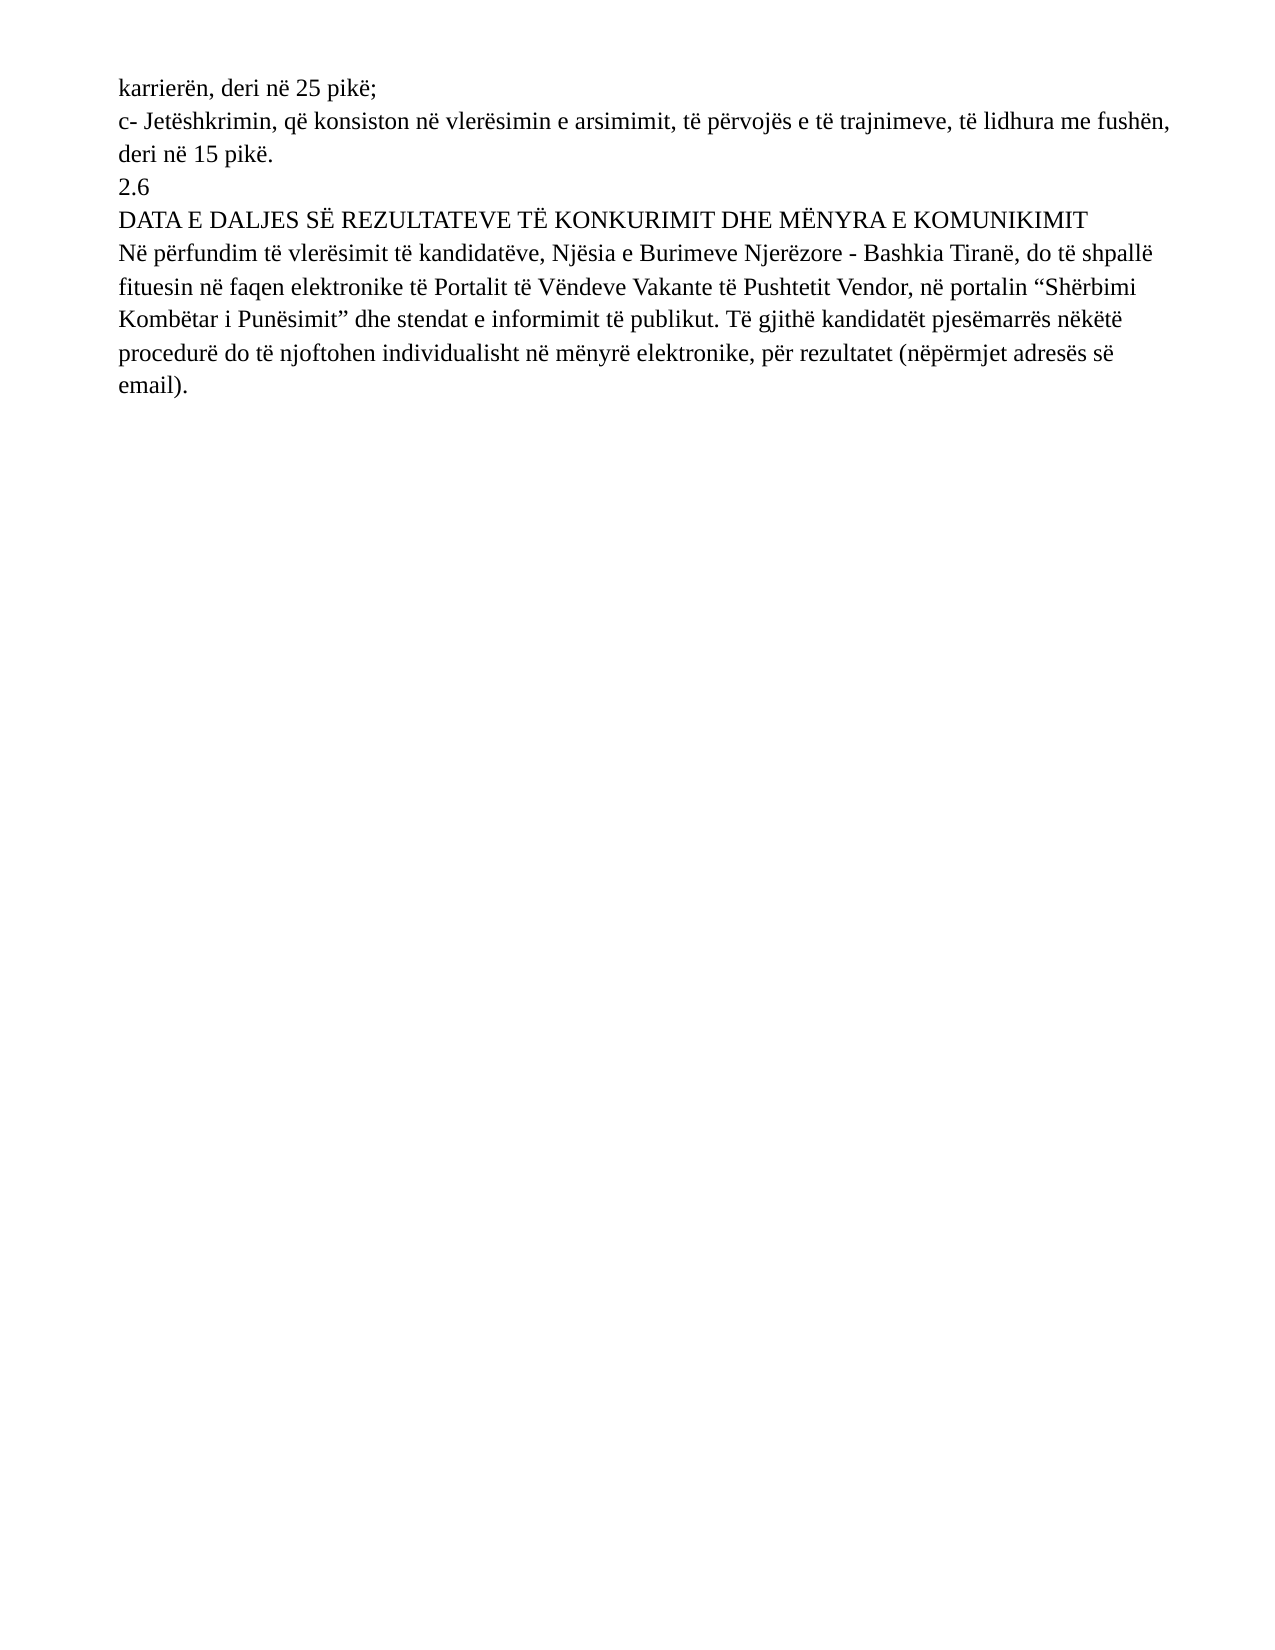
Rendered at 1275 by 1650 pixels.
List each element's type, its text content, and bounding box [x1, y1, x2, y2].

text DATA E DALJES SË REZULTATEVE TË KONKURIMIT DHE MËNYRA E KOMUNIKIMIT [118, 206, 1177, 234]
text 2.6 [118, 172, 1177, 201]
text karrierën, deri në 25 pikë; c- Jetëshkrimin, që konsiston në vlerësimin e arsimimit, të përvojës e të trajnimeve, të lidhura me fushën, deri në 15 pikë. [118, 73, 1177, 168]
text Në përfundim të vlerësimit të kandidatëve, Njësia e Burimeve Njerëzore - Bashkia Tiranë, do të shpallë fituesin në faqen elektronike të Portalit të Vëndeve Vakante të Pushtetit Vendor, në portalin “Shërbimi Kombëtar i Punësimit” dhe stendat e informimit të publikut. Të gjithë kandidatët pjesëmarrës nëkëtë procedurë do të njoftohen individualisht në mënyrë elektronike, për rezultatet (nëpërmjet adresës së email). [118, 238, 1177, 399]
